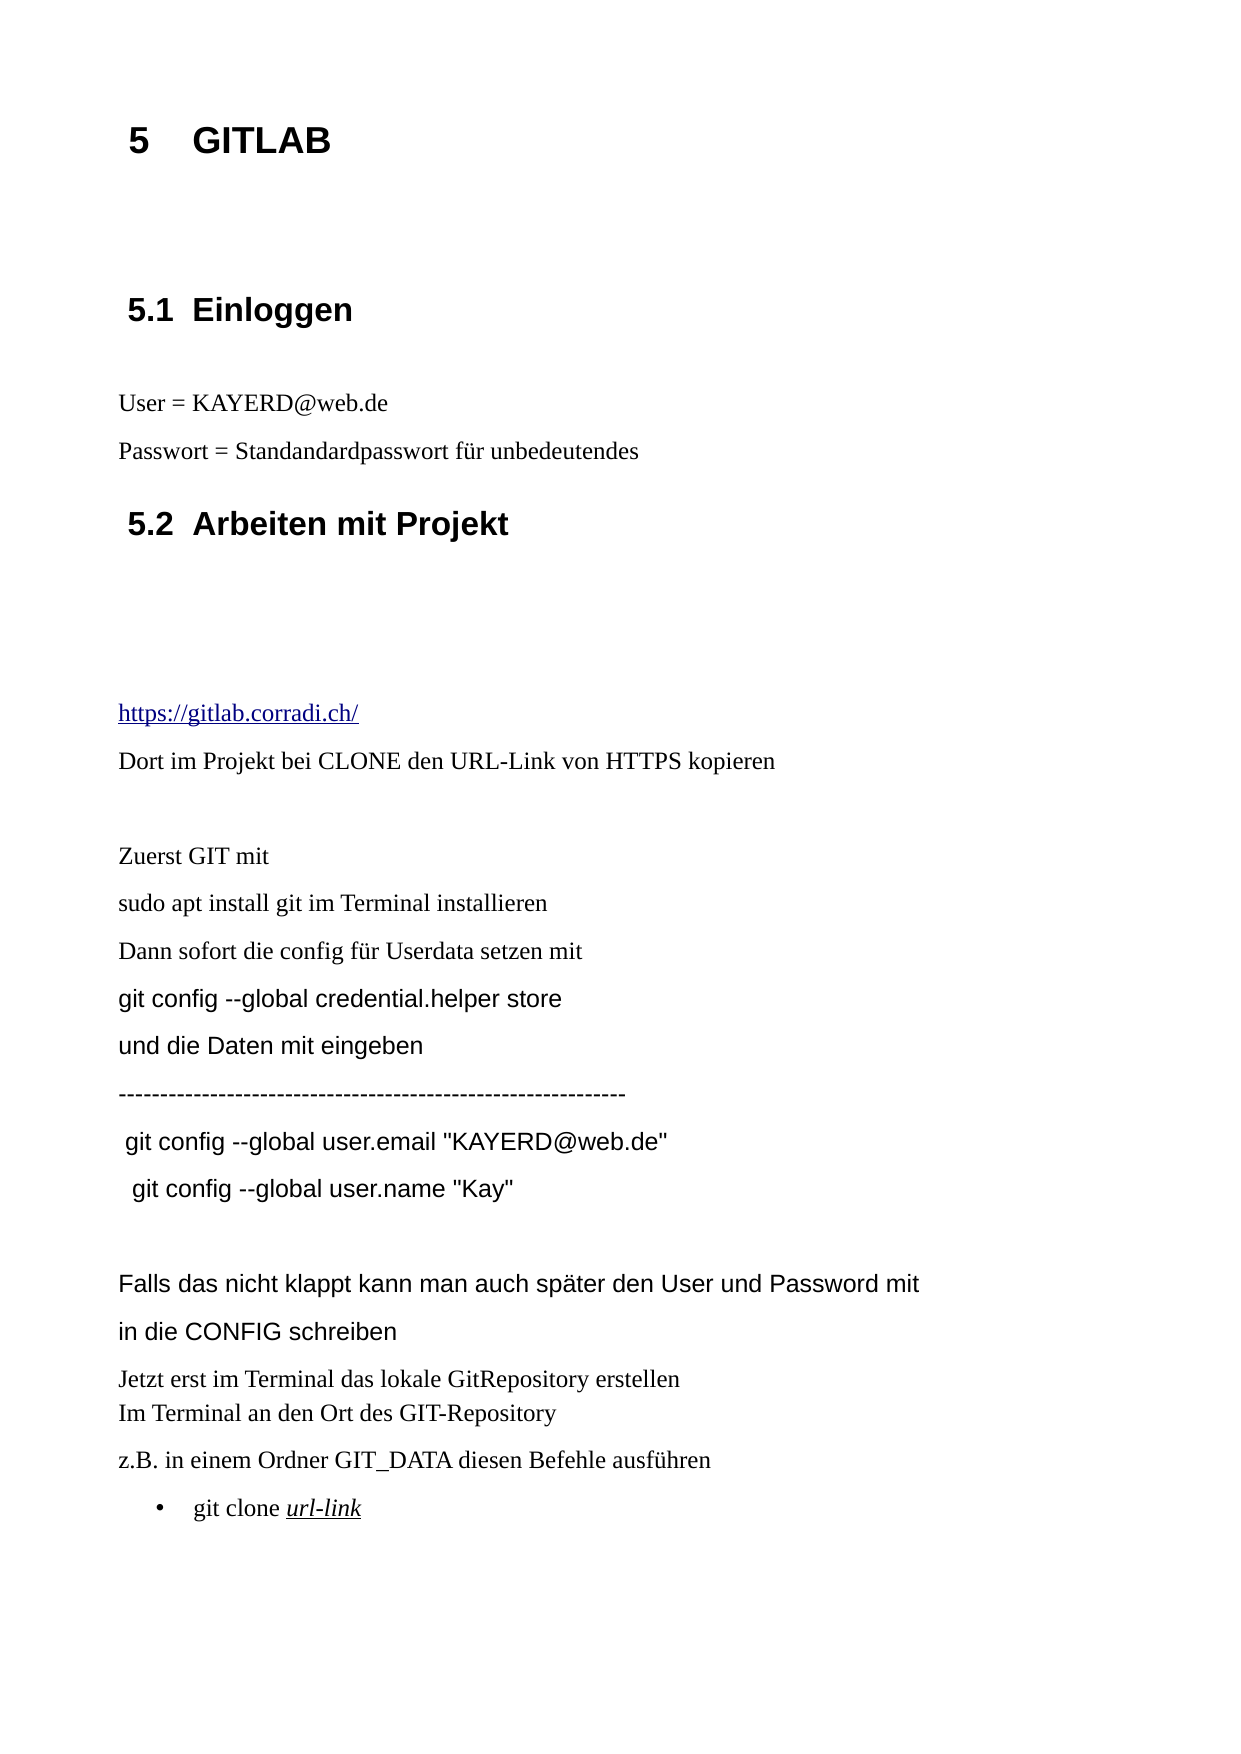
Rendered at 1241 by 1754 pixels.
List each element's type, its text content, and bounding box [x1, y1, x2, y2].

text Zuerst GIT mit [118, 841, 1122, 870]
text git config --global user.email "KAYERD@web.de" [118, 1127, 1122, 1155]
text in die CONFIG schreiben [118, 1317, 1122, 1346]
text User = KAYERD@web.de [118, 388, 1122, 417]
text Passwort = Standandardpasswort für unbedeutendes [118, 436, 1122, 465]
text z.B. in einem Ordner GIT_DATA diesen Befehle ausführen [118, 1445, 1122, 1474]
text Jetzt erst im Terminal das lokale GitRepository erstellen Im Terminal an den Ort des GIT-Repository [118, 1364, 1122, 1426]
text sudo apt install git im Terminal installieren [118, 888, 1122, 917]
list git clone url-link [156, 1493, 1122, 1522]
subtitle Einloggen [118, 290, 1122, 328]
text Dort im Projekt bei CLONE den URL-Link von HTTPS kopieren [118, 746, 1122, 774]
subtitle GITLAB [118, 118, 1122, 161]
text git config --global user.name "Kay" [118, 1174, 1122, 1203]
text Dann sofort die config für Userdata setzen mit [118, 936, 1122, 965]
text Falls das nicht klappt kann man auch später den User und Password mit [118, 1269, 1122, 1298]
subtitle Arbeiten mit Projekt [118, 504, 1122, 543]
text https://gitlab.corradi.ch/ [118, 698, 1122, 727]
text ------------------------------------------------------------- [118, 1079, 1122, 1108]
text git config --global credential.helper store [118, 984, 1122, 1012]
text und die Daten mit eingeben [118, 1031, 1122, 1060]
